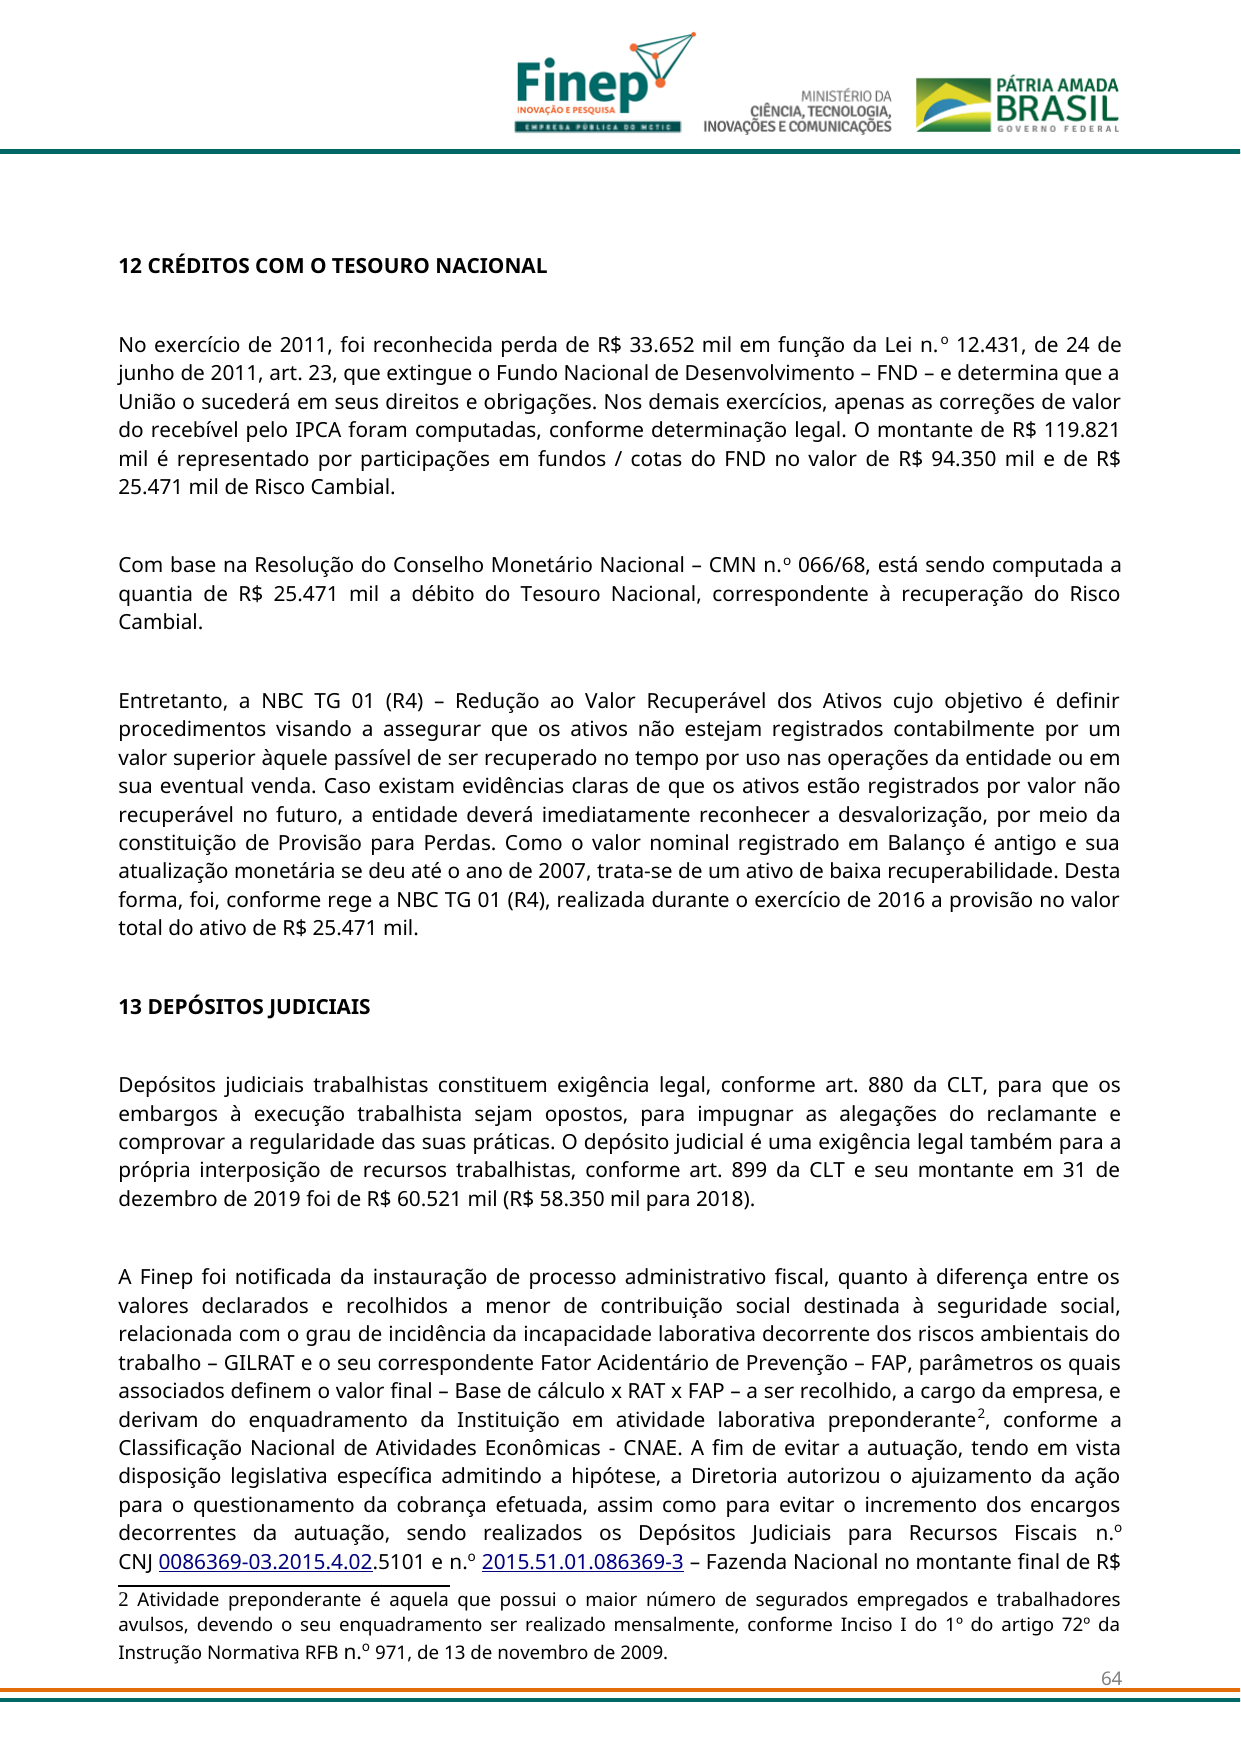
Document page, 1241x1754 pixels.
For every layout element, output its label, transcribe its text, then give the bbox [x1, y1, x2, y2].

text A Finep foi notificada da instauração de processo administrativo fiscal, quanto à diferença entre os valores declarados e recolhidos a menor de contribuição social destinada à seguridade social, relacionada com o grau de incidência da incapacidade laborativa decorrente dos riscos ambientais do trabalho – GILRAT e o seu correspondente Fator Acidentário de Prevenção – FAP, parâmetros os quais associados definem o valor final – Base de cálculo x RAT x FAP – a ser recolhido, a cargo da empresa, e derivam do enquadramento da Instituição em atividade laborativa preponderante, conforme a Classificação Nacional de Atividades Econômicas - CNAE. A fim de evitar a autuação, tendo em vista disposição legislativa específica admitindo a hipótese, a Diretoria autorizou o ajuizamento da ação para o questionamento da cobrança efetuada, assim como para evitar o incremento dos encargos decorrentes da autuação, sendo realizados os Depósitos Judiciais para Recursos Fiscais n.o CNJ 0086369-03.2015.4.02.5101 e n.o 2015.51.01.086369-3 – Fazenda Nacional no montante final de R$ [118, 1262, 1122, 1575]
text No exercício de 2011, foi reconhecida perda de R$ 33.652 mil em função da Lei n.o 12.431, de 24 de junho de 2011, art. 23, que extingue o Fundo Nacional de Desenvolvimento – FND – e determina que a União o sucederá em seus direitos e obrigações. Nos demais exercícios, apenas as correções de valor do recebível pelo IPCA foram computadas, conforme determinação legal. O montante de R$ 119.821 mil é representado por participações em fundos / cotas do FND no valor de R$ 94.350 mil e de R$ 25.471 mil de Risco Cambial. [118, 330, 1122, 501]
picture [509, 14, 1122, 149]
text Com base na Resolução do Conselho Monetário Nacional – CMN n.o 066/68, está sendo computada a quantia de R$ 25.471 mil a débito do Tesouro Nacional, correspondente à recuperação do Risco Cambial. [118, 551, 1122, 636]
text Depósitos judiciais trabalhistas constituem exigência legal, conforme art. 880 da CLT, para que os embargos à execução trabalhista sejam opostos, para impugnar as alegações do reclamante e comprovar a regularidade das suas práticas. O depósito judicial é uma exigência legal também para a própria interposição de recursos trabalhistas, conforme art. 899 da CLT e seu montante em 31 de dezembro de 2019 foi de R$ 60.521 mil (R$ 58.350 mil para 2018). [118, 1070, 1122, 1212]
text Atividade preponderante é aquela que possui o maior número de segurados empregados e trabalhadores avulsos, devendo o seu enquadramento ser realizado mensalmente, conforme Inciso I do 1º do artigo 72º da Instrução Normativa RFB n.o 971, de 13 de novembro de 2009. [118, 1586, 1122, 1665]
subtitle 13 DEPÓSITOS JUDICIAIS [118, 992, 1122, 1020]
text Entretanto, a NBC TG 01 (R4) – Redução ao Valor Recuperável dos Ativos cujo objetivo é definir procedimentos visando a assegurar que os ativos não estejam registrados contabilmente por um valor superior àquele passível de ser recuperado no tempo por uso nas operações da entidade ou em sua eventual venda. Caso existam evidências claras de que os ativos estão registrados por valor não recuperável no futuro, a entidade deverá imediatamente reconhecer a desvalorização, por meio da constituição de Provisão para Perdas. Como o valor nominal registrado em Balanço é antigo e sua atualização monetária se deu até o ano de 2007, trata-se de um ativo de baixa recuperabilidade. Desta forma, foi, conforme rege a NBC TG 01 (R4), realizada durante o exercício de 2016 a provisão no valor total do ativo de R$ 25.471 mil. [118, 686, 1122, 942]
subtitle 12 CRÉDITOS COM O TESOURO NACIONAL [118, 252, 1122, 280]
